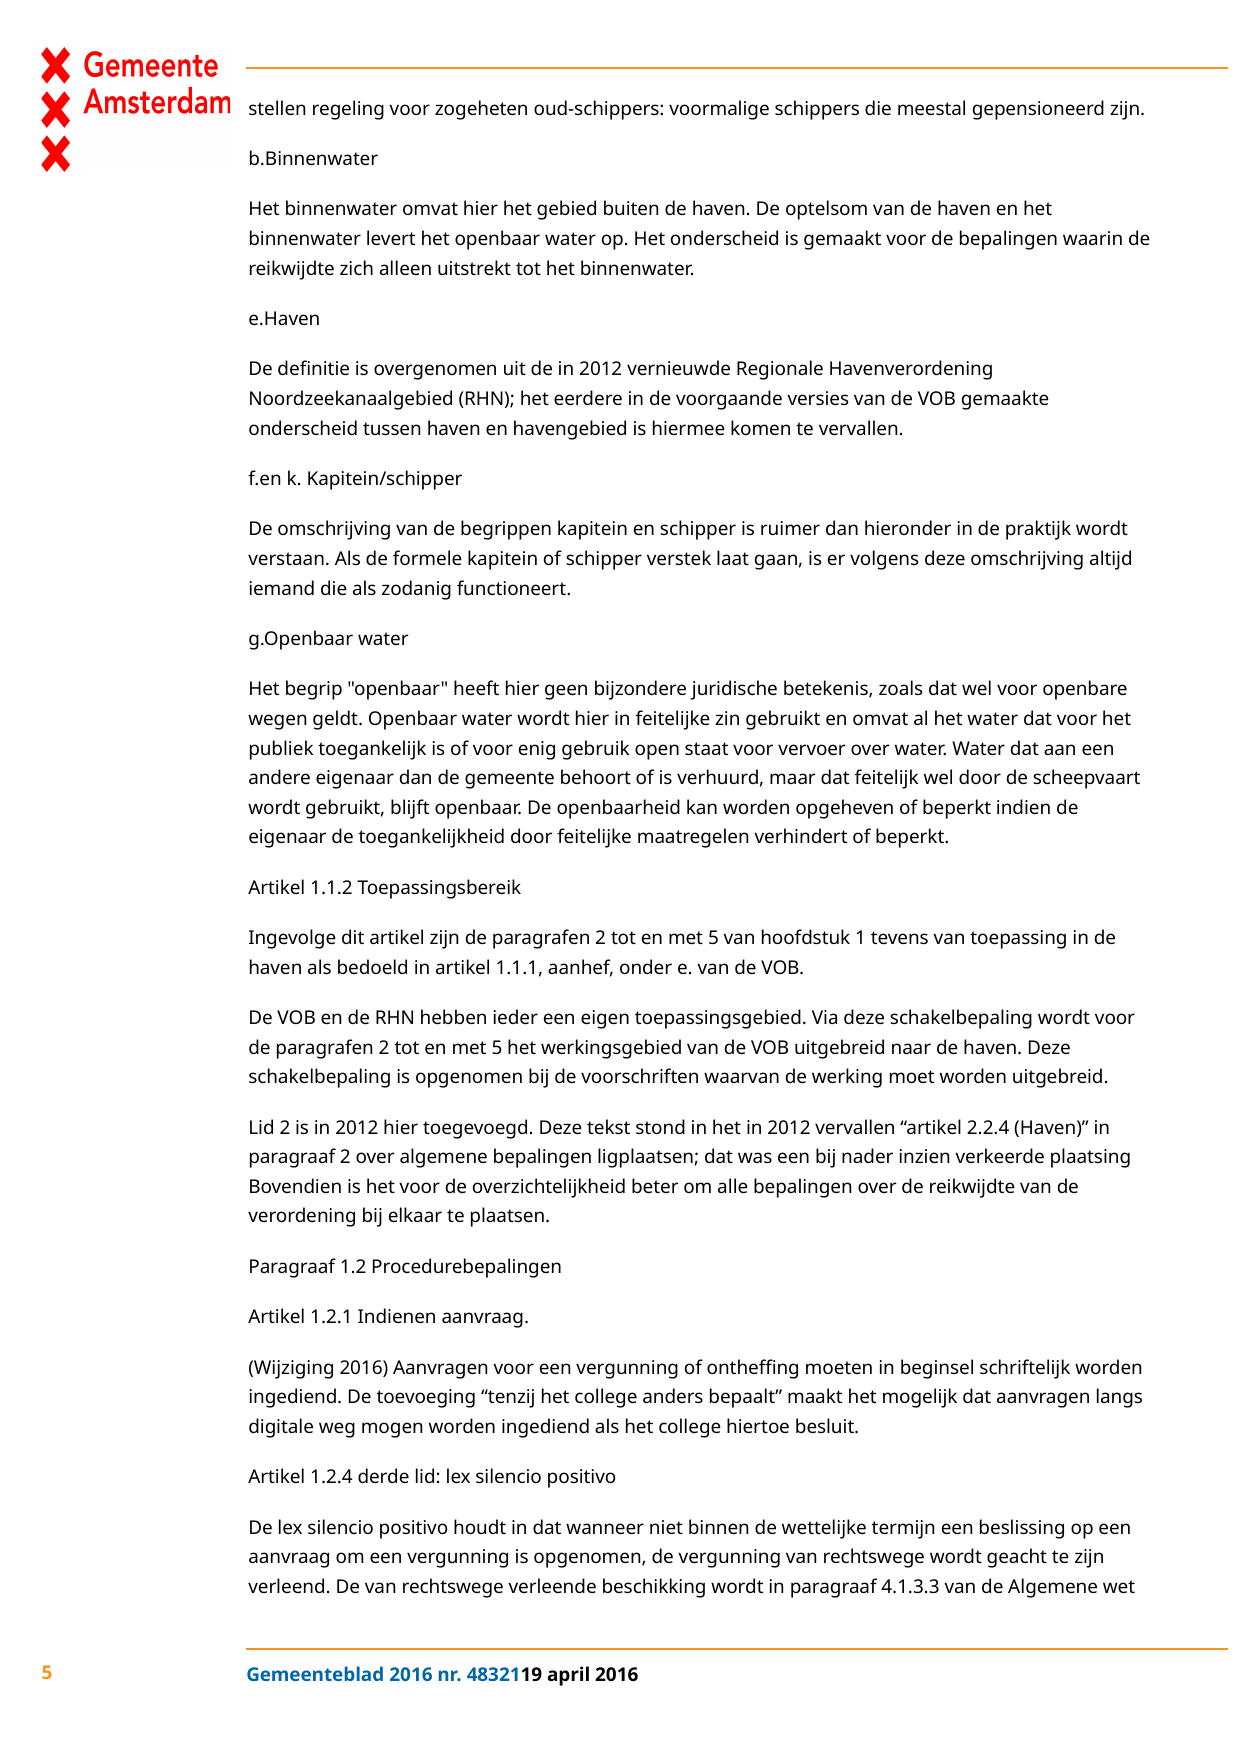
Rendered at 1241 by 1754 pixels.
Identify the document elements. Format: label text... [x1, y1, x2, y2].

picture [41, 47, 231, 172]
text Ingevolge dit artikel zijn de paragrafen 2 tot en met 5 van hoofdstuk 1 tevens van toepassing in de haven als bedoeld in artikel 1.1.1, aanhef, onder e. van de VOB. [248, 924, 1152, 980]
text Paragraaf 1.2 Procedurebepalingen [248, 1253, 1152, 1279]
text Lid 2 is in 2012 hier toegevoegd. Deze tekst stond in het in 2012 vervallen “artikel 2.2.4 (Haven)” in paragraaf 2 over algemene bepalingen ligplaatsen; dat was een bij nader inzien verkeerde plaatsing Bovendien is het voor de overzichtelijkheid beter om alle bepalingen over de reikwijdte van de verordening bij elkaar te plaatsen. [248, 1114, 1152, 1228]
text Artikel 1.1.2 Toepassingsbereik [248, 874, 1152, 900]
text Artikel 1.2.4 derde lid: lex silencio positivo [248, 1463, 1152, 1489]
text g.Openbaar water [248, 625, 1152, 651]
text e.Haven [248, 305, 1152, 331]
text (Wijziging 2016) Aanvragen voor een vergunning of ontheffing moeten in beginsel schriftelijk worden ingediend. De toevoeging “tenzij het college anders bepaalt” maakt het mogelijk dat aanvragen langs digitale weg mogen worden ingediend als het college hiertoe besluit. [248, 1354, 1152, 1439]
text De VOB en de RHN hebben ieder een eigen toepassingsgebied. Via deze schakelbepaling wordt voor de paragrafen 2 tot en met 5 het werkingsgebied van de VOB uitgebreid naar de haven. Deze schakelbepaling is opgenomen bij de voorschriften waarvan de werking moet worden uitgebreid. [248, 1004, 1152, 1089]
text De lex silencio positivo houdt in dat wanneer niet binnen de wettelijke termijn een beslissing op een aanvraag om een vergunning is opgenomen, de vergunning van rechtswege wordt geacht te zijn verleend. De van rechtswege verleende beschikking wordt in paragraaf 4.1.3.3 van de Algemene wet [248, 1514, 1152, 1599]
text f.en k. Kapitein/schipper [248, 465, 1152, 491]
text Artikel 1.2.1 Indienen aanvraag. [248, 1303, 1152, 1329]
text b.Binnenwater [248, 145, 1152, 171]
text De omschrijving van de begrippen kapitein en schipper is ruimer dan hieronder in de praktijk wordt verstaan. Als de formele kapitein of schipper verstek laat gaan, is er volgens deze omschrijving altijd iemand die als zodanig functioneert. [248, 516, 1152, 601]
text De definitie is overgenomen uit de in 2012 vernieuwde Regionale Havenverordening Noordzeekanaalgebied (RHN); het eerdere in de voorgaande versies van de VOB gemaakte onderscheid tussen haven en havengebied is hiermee komen te vervallen. [248, 356, 1152, 441]
text Het binnenwater omvat hier het gebied buiten de haven. De optelsom van de haven en het binnenwater levert het openbaar water op. Het onderscheid is gemaakt voor de bepalingen waarin de reikwijdte zich alleen uitstrekt tot het binnenwater. [248, 196, 1152, 281]
text Het begrip "openbaar" heeft hier geen bijzondere juridische betekenis, zoals dat wel voor openbare wegen geldt. Openbaar water wordt hier in feitelijke zin gebruikt en omvat al het water dat voor het publiek toegankelijk is of voor enig gebruik open staat voor vervoer over water. Water dat aan een andere eigenaar dan de gemeente behoort of is verhuurd, maar dat feitelijk wel door de scheepvaart wordt gebruikt, blijft openbaar. De openbaarheid kan worden opgeheven of beperkt indien de eigenaar de toegankelijkheid door feitelijke maatregelen verhindert of beperkt. [248, 676, 1152, 849]
text stellen regeling voor zogeheten oud-schippers: voormalige schippers die meestal gepensioneerd zijn. [248, 95, 1152, 121]
